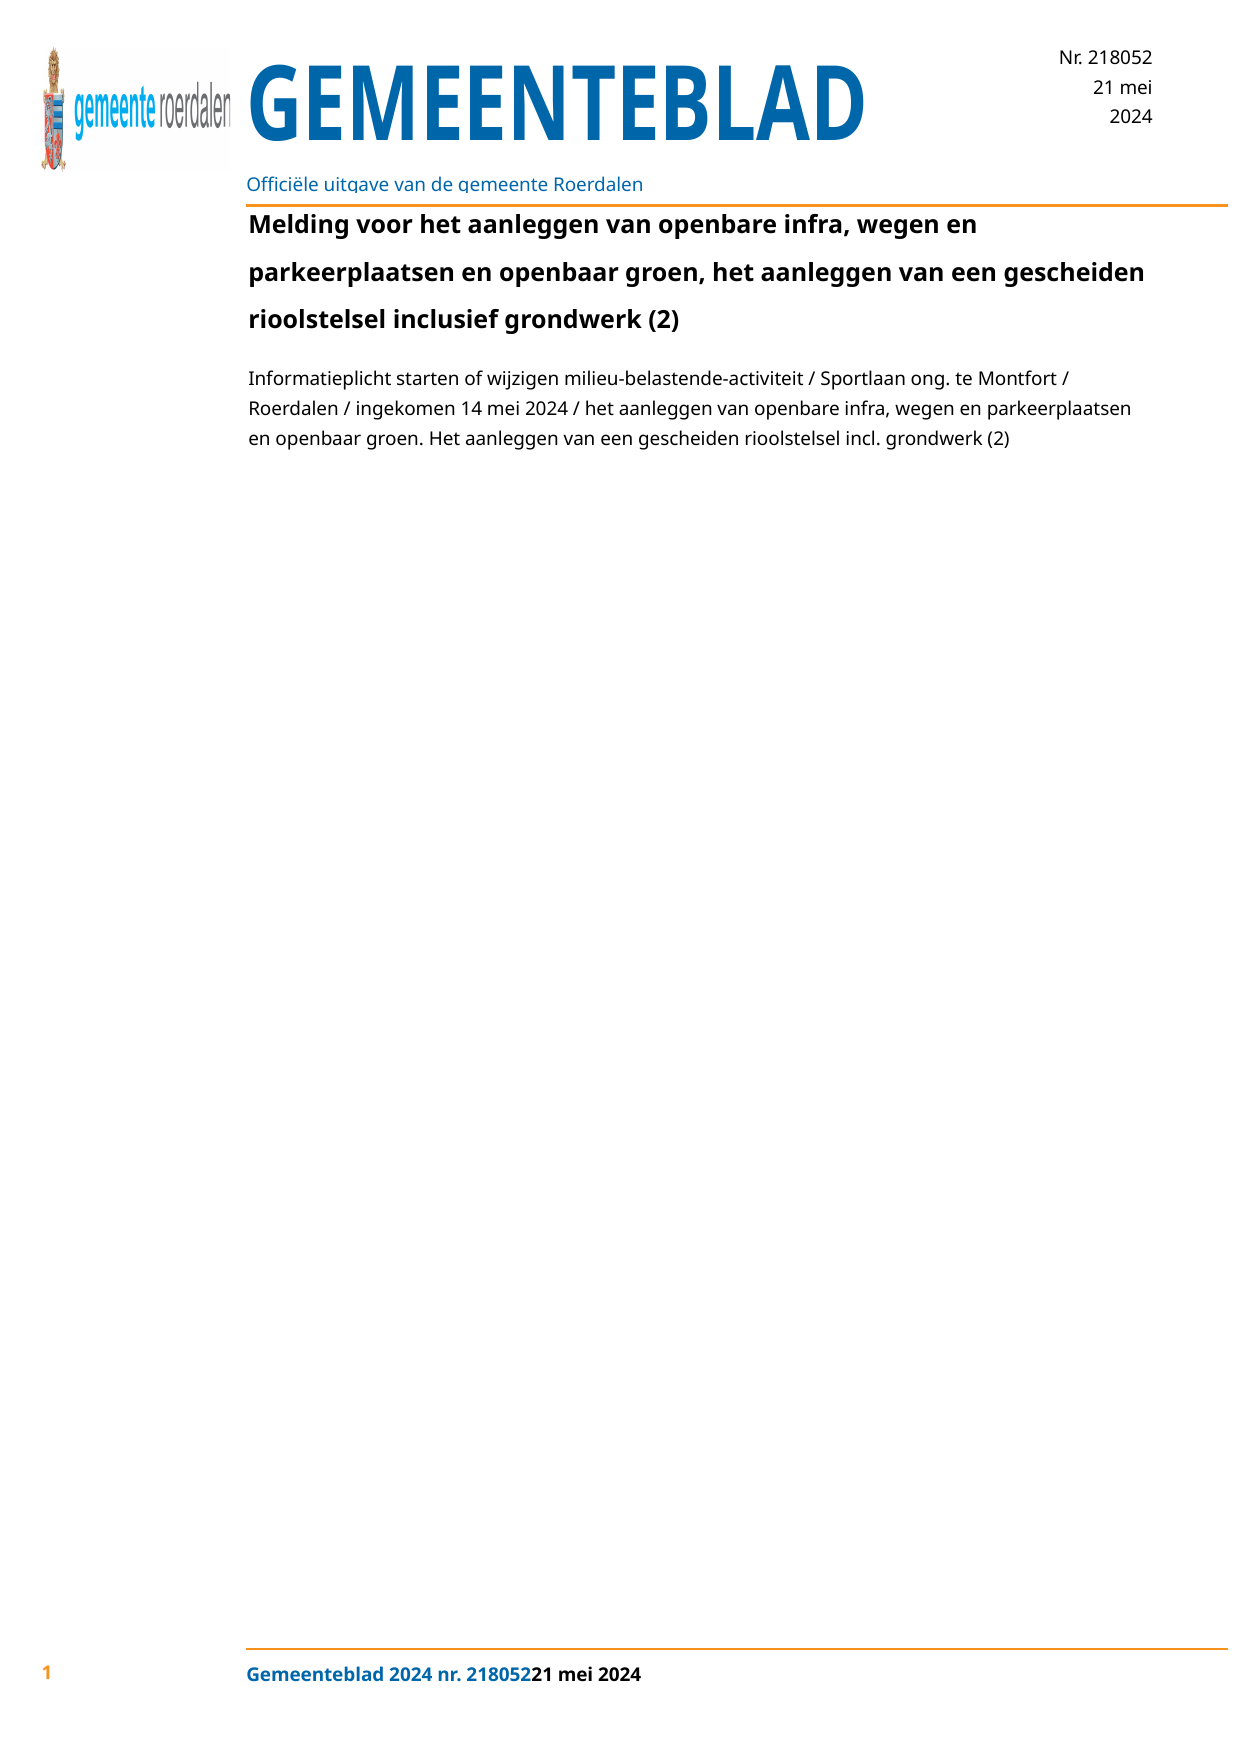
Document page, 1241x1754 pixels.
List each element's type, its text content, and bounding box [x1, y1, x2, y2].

text Melding voor het aanleggen van openbare infra, wegen en parkeerplaatsen en openbaar groen, het aanleggen van een gescheiden rioolstelsel inclusief grondwerk (2) [248, 207, 1152, 336]
text Informatieplicht starten of wijzigen milieu-belastende-activiteit / Sportlaan ong. te Montfort / Roerdalen / ingekomen 14 mei 2024 / het aanleggen van openbare infra, wegen en parkeerplaatsen en openbaar groen. Het aanleggen van een gescheiden rioolstelsel incl. grondwerk (2) [248, 366, 1152, 450]
picture [41, 47, 231, 172]
